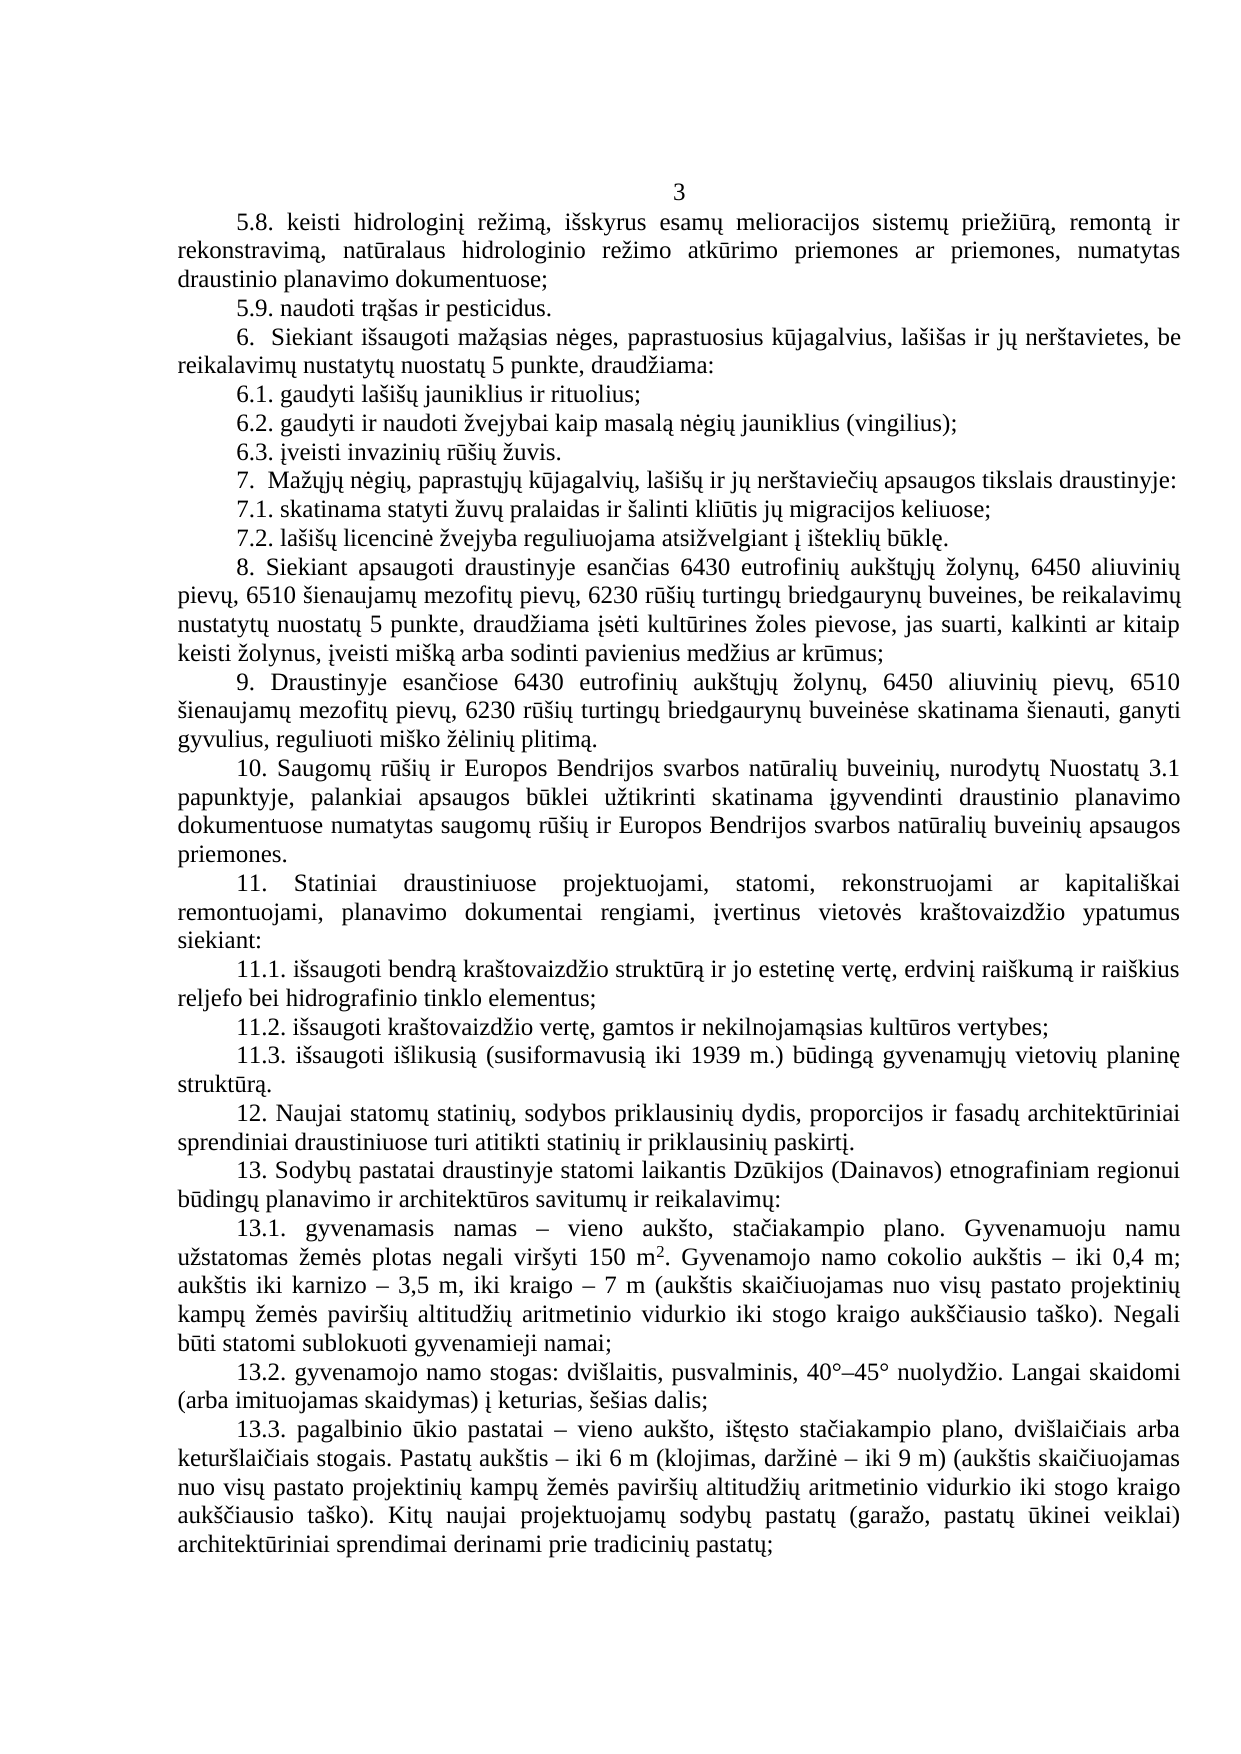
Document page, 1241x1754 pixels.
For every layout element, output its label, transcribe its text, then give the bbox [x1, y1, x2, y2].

text 11. Statiniai draustiniuose projektuojami, statomi, rekonstruojami ar kapitališkai remontuojami, planavimo dokumentai rengiami, įvertinus vietovės kraštovaizdžio ypatumus siekiant: [177, 868, 1181, 954]
text 6.1. gaudyti lašišų jauniklius ir rituolius; [177, 379, 1181, 408]
text 8. Siekiant apsaugoti draustinyje esančias 6430 eutrofinių aukštųjų žolynų, 6450 aliuvinių pievų, 6510 šienaujamų mezofitų pievų, 6230 rūšių turtingų briedgaurynų buveines, be reikalavimų nustatytų nuostatų 5 punkte, draudžiama įsėti kultūrines žoles pievose, jas suarti, kalkinti ar kitaip keisti žolynus, įveisti mišką arba sodinti pavienius medžius ar krūmus; [177, 552, 1181, 667]
text 7.1. skatinama statyti žuvų pralaidas ir šalinti kliūtis jų migracijos keliuose; [177, 494, 1181, 523]
text 10. Saugomų rūšių ir Europos Bendrijos svarbos natūralių buveinių, nurodytų Nuostatų 3.1 papunktyje, palankiai apsaugos būklei užtikrinti skatinama įgyvendinti draustinio planavimo dokumentuose numatytas saugomų rūšių ir Europos Bendrijos svarbos natūralių buveinių apsaugos priemones. [177, 753, 1181, 868]
text 5.8. keisti hidrologinį režimą, išskyrus esamų melioracijos sistemų priežiūrą, remontą ir rekonstravimą, natūralaus hidrologinio režimo atkūrimo priemones ar priemones, numatytas draustinio planavimo dokumentuose; [177, 207, 1181, 293]
text 11.3. išsaugoti išlikusią (susiformavusią iki 1939 m.) būdingą gyvenamųjų vietovių planinę struktūrą. [177, 1040, 1181, 1098]
text 5.9. naudoti trąšas ir pesticidus. [177, 293, 1181, 322]
text 9. Draustinyje esančiose 6430 eutrofinių aukštųjų žolynų, 6450 aliuvinių pievų, 6510 šienaujamų mezofitų pievų, 6230 rūšių turtingų briedgaurynų buveinėse skatinama šienauti, ganyti gyvulius, reguliuoti miško žėlinių plitimą. [177, 667, 1181, 753]
text 11.1. išsaugoti bendrą kraštovaizdžio struktūrą ir jo estetinę vertę, erdvinį raiškumą ir raiškius reljefo bei hidrografinio tinklo elementus; [177, 954, 1181, 1012]
text 13.2. gyvenamojo namo stogas: dvišlaitis, pusvalminis, 40°–45° nuolydžio. Langai skaidomi (arba imituojamas skaidymas) į keturias, šešias dalis; [177, 1357, 1181, 1414]
text 6.3. įveisti invazinių rūšių žuvis. [177, 437, 1181, 465]
text 13.1. gyvenamasis namas – vieno aukšto, stačiakampio plano. Gyvenamuoju namu užstatomas žemės plotas negali viršyti 150 m2. Gyvenamojo namo cokolio aukštis – iki 0,4 m; aukštis iki karnizo – 3,5 m, iki kraigo – 7 m (aukštis skaičiuojamas nuo visų pastato projektinių kampų žemės paviršių altitudžių aritmetinio vidurkio iki stogo kraigo aukščiausio taško). Negali būti statomi sublokuoti gyvenamieji namai; [177, 1213, 1181, 1357]
text 7.2. lašišų licencinė žvejyba reguliuojama atsižvelgiant į išteklių būklę. [177, 523, 1181, 552]
text 11.2. išsaugoti kraštovaizdžio vertę, gamtos ir nekilnojamąsias kultūros vertybes; [177, 1012, 1181, 1040]
text 13.3. pagalbinio ūkio pastatai – vieno aukšto, ištęsto stačiakampio plano, dvišlaičiais arba keturšlaičiais stogais. Pastatų aukštis – iki 6 m (klojimas, daržinė – iki 9 m) (aukštis skaičiuojamas nuo visų pastato projektinių kampų žemės paviršių altitudžių aritmetinio vidurkio iki stogo kraigo aukščiausio taško). Kitų naujai projektuojamų sodybų pastatų (garažo, pastatų ūkinei veiklai) architektūriniai sprendimai derinami prie tradicinių pastatų; [177, 1414, 1181, 1558]
text 13. Sodybų pastatai draustinyje statomi laikantis Dzūkijos (Dainavos) etnografiniam regionui būdingų planavimo ir architektūros savitumų ir reikalavimų: [177, 1155, 1181, 1213]
text 12. Naujai statomų statinių, sodybos priklausinių dydis, proporcijos ir fasadų architektūriniai sprendiniai draustiniuose turi atitikti statinių ir priklausinių paskirtį. [177, 1098, 1181, 1155]
text 6. Siekiant išsaugoti mažąsias nėges, paprastuosius kūjagalvius, lašišas ir jų nerštavietes, be reikalavimų nustatytų nuostatų 5 punkte, draudžiama: [177, 322, 1181, 379]
text 7. Mažųjų nėgių, paprastųjų kūjagalvių, lašišų ir jų nerštaviečių apsaugos tikslais draustinyje: [177, 465, 1181, 494]
text 6.2. gaudyti ir naudoti žvejybai kaip masalą nėgių jauniklius (vingilius); [177, 408, 1181, 437]
